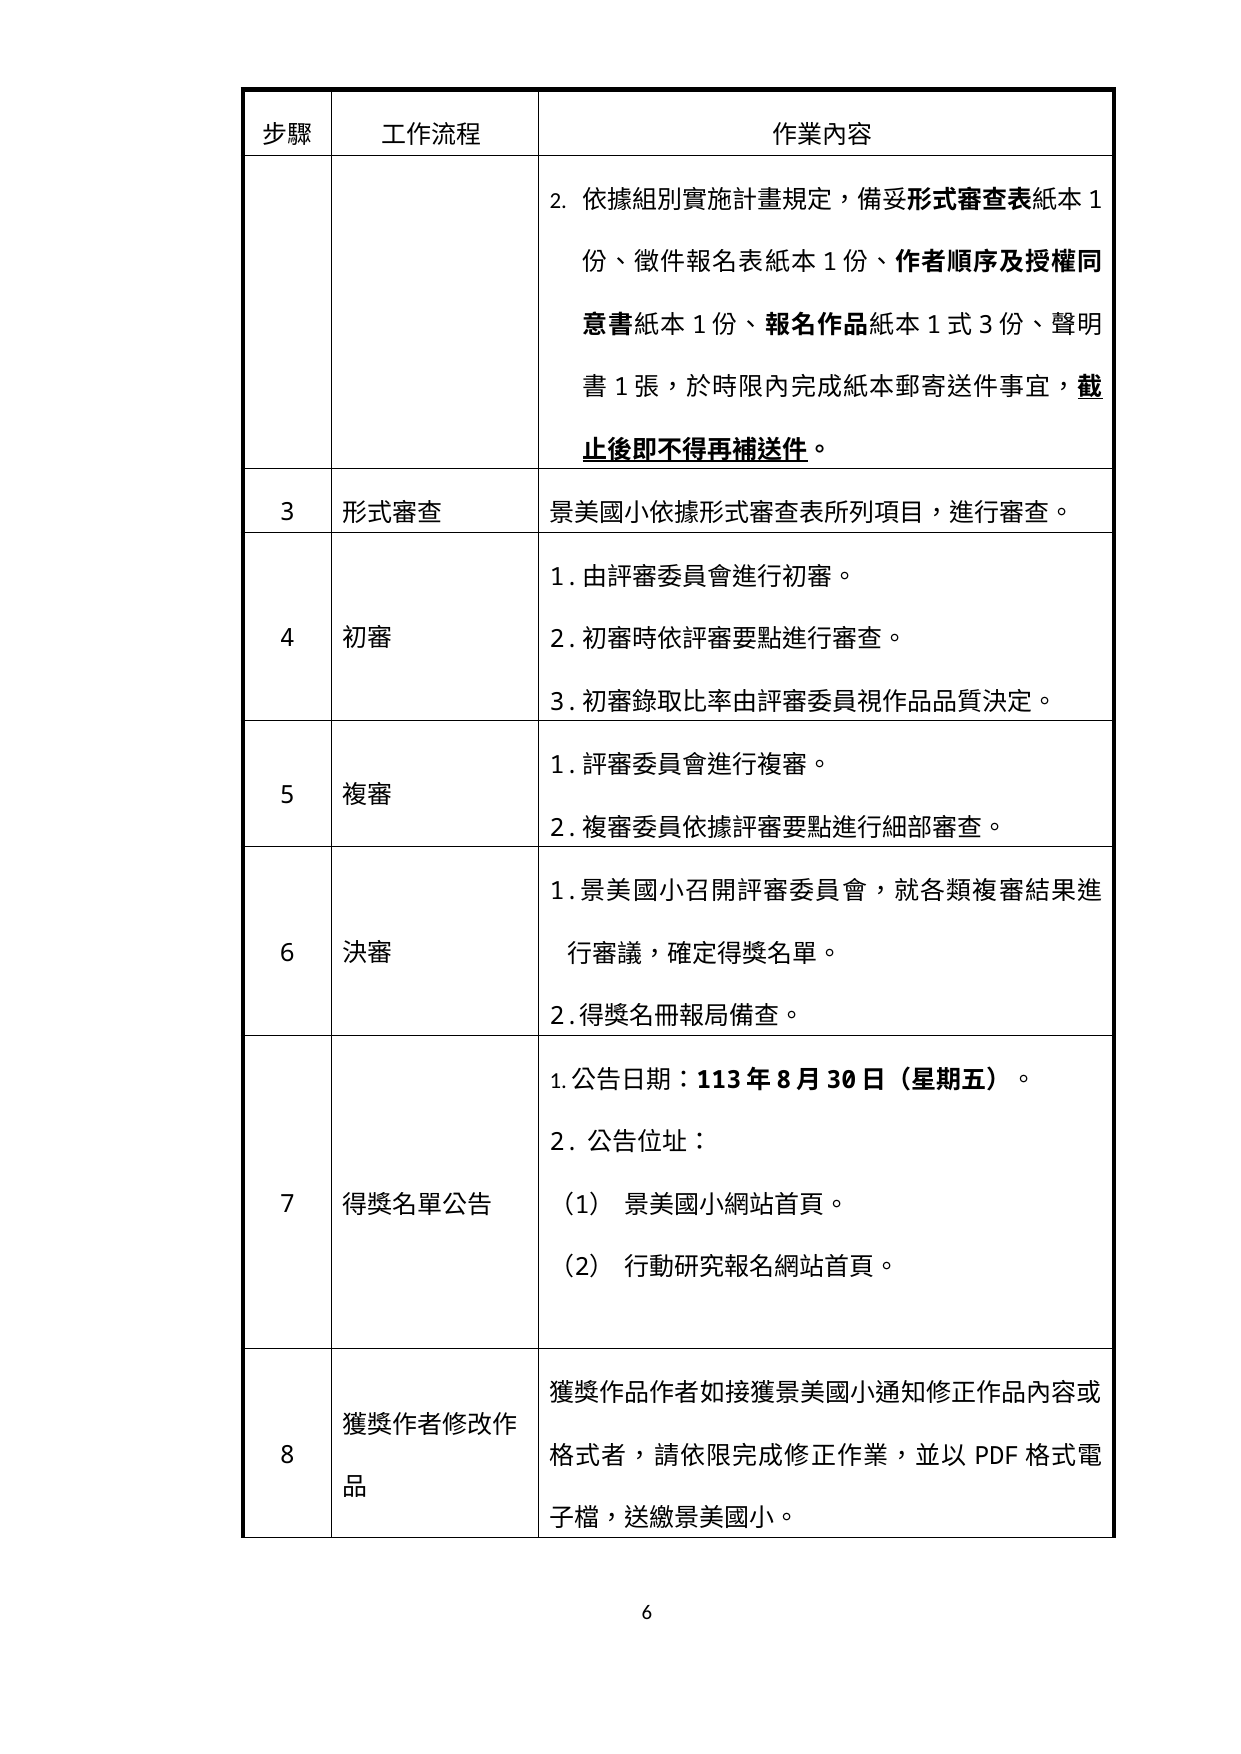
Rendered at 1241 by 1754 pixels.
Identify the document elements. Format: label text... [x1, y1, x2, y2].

table_header 工作流程 [332, 92, 538, 154]
table_cell 1.景美國小召開評審委員會，就各類複審結果進行審議，確定得獎名單。 2.得獎名冊報局備查。 [539, 847, 1112, 1035]
table_cell 初審 [332, 533, 538, 720]
table_cell 評審委員會進行複審。 複審委員依據評審要點進行細部審查。 [539, 721, 1112, 846]
table_cell 7 [245, 1036, 331, 1348]
table_header 作業內容 [539, 92, 1112, 154]
table_cell 得獎名單公告 [332, 1036, 538, 1348]
table_cell 3 [245, 469, 331, 532]
table_header 步驟 [245, 92, 331, 154]
table_cell [245, 156, 331, 468]
table_cell 公告日期：113年8月30日（星期五）。 公告位址： 景美國小網站首頁。 行動研究報名網站首頁。 [539, 1036, 1112, 1348]
table_cell 5 [245, 721, 331, 846]
table_cell 複審 [332, 721, 538, 846]
table_cell 景美國小依據形式審查表所列項目，進行審查。 [539, 469, 1112, 532]
table_cell 6 [245, 847, 331, 1035]
table_cell 形式審查 [332, 469, 538, 532]
table_cell 4 [245, 533, 331, 720]
table_cell 8 [245, 1349, 331, 1537]
table_cell [332, 156, 538, 468]
table_cell 作者依照景美國小公告時程網路報名及上傳PDF電子檔，每件電子檔容量不可超過20MB。 依據組別實施計畫規定，備妥形式審查表紙本1份、徵件報名表紙本1份、作者順序及授權同意書紙本1份、報名作品紙本1式3份、聲明書1張，於時限內完成紙本郵寄送件事宜，截止後即不得再補送件。 [539, 156, 1112, 468]
table_cell 獲獎作品作者如接獲景美國小通知修正作品內容或格式者，請依限完成修正作業，並以PDF格式電子檔，送繳景美國小。 [539, 1349, 1112, 1537]
table_cell 獲獎作者修改作品 [332, 1349, 538, 1537]
table_cell 決審 [332, 847, 538, 1035]
table_cell 由評審委員會進行初審。 初審時依評審要點進行審查。 初審錄取比率由評審委員視作品品質決定。 [539, 533, 1112, 720]
